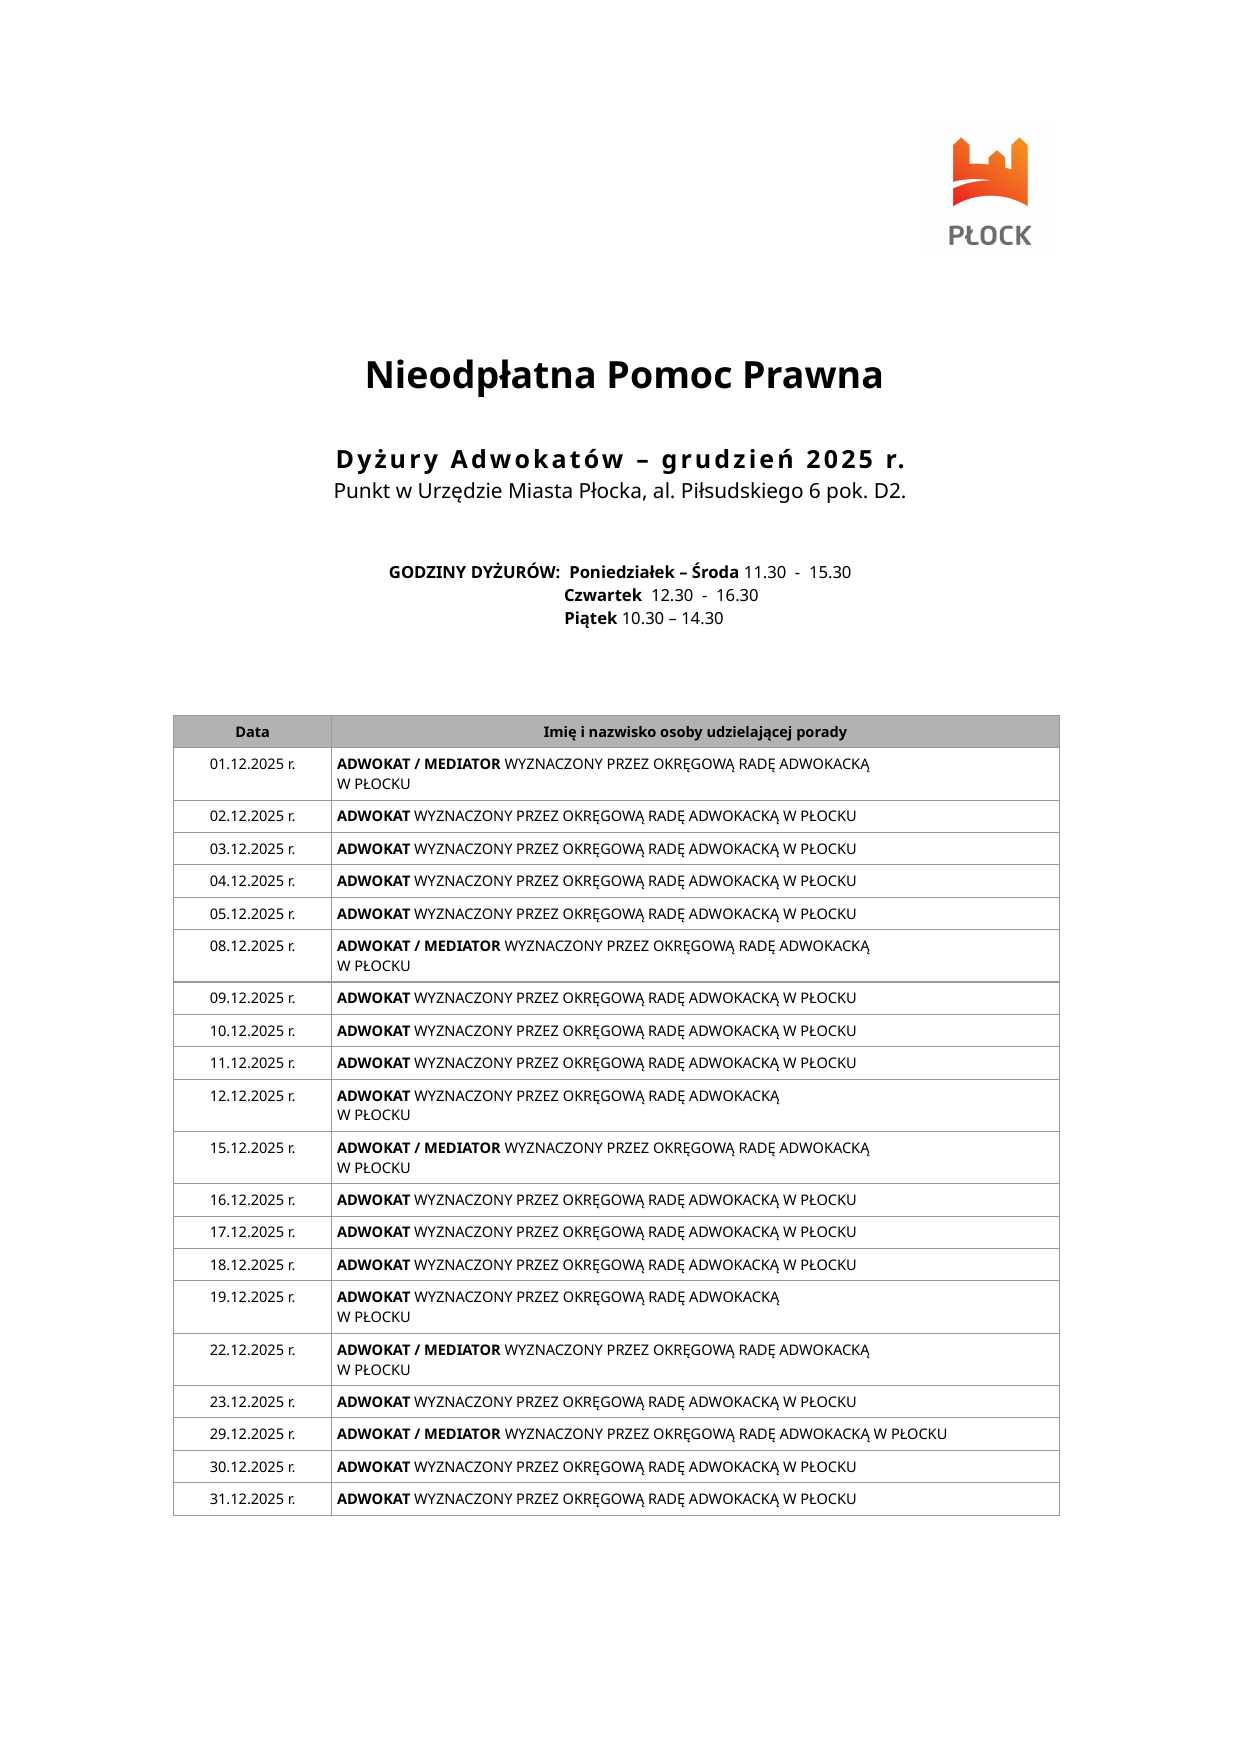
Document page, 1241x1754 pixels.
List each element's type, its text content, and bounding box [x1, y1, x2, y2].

table_cell 19.12.2025 r. [174, 1281, 331, 1333]
table_cell ADWOKAT / MEDIATOR WYZNACZONY PRZEZ OKRĘGOWĄ RADĘ ADWOKACKĄ W PŁOCKU [332, 1132, 1059, 1183]
table_cell 03.12.2025 r. [174, 833, 331, 864]
table_cell ADWOKAT WYZNACZONY PRZEZ OKRĘGOWĄ RADĘ ADWOKACKĄ W PŁOCKU [332, 1047, 1059, 1078]
table_cell ADWOKAT WYZNACZONY PRZEZ OKRĘGOWĄ RADĘ ADWOKACKĄ W PŁOCKU [332, 865, 1059, 897]
table_cell 30.12.2025 r. [174, 1451, 331, 1482]
table_cell ADWOKAT WYZNACZONY PRZEZ OKRĘGOWĄ RADĘ ADWOKACKĄ W PŁOCKU [332, 1080, 1059, 1131]
table_cell ADWOKAT WYZNACZONY PRZEZ OKRĘGOWĄ RADĘ ADWOKACKĄ W PŁOCKU [332, 1386, 1059, 1417]
table_cell ADWOKAT / MEDIATOR WYZNACZONY PRZEZ OKRĘGOWĄ RADĘ ADWOKACKĄ W PŁOCKU [332, 1334, 1059, 1385]
table_cell ADWOKAT WYZNACZONY PRZEZ OKRĘGOWĄ RADĘ ADWOKACKĄ W PŁOCKU [332, 1281, 1059, 1333]
table_cell ADWOKAT / MEDIATOR WYZNACZONY PRZEZ OKRĘGOWĄ RADĘ ADWOKACKĄ W PŁOCKU [332, 1418, 1059, 1450]
table_cell ADWOKAT WYZNACZONY PRZEZ OKRĘGOWĄ RADĘ ADWOKACKĄ W PŁOCKU [332, 1451, 1059, 1482]
table_cell 11.12.2025 r. [174, 1047, 331, 1078]
table_cell 04.12.2025 r. [174, 865, 331, 897]
table_cell 09.12.2025 r. [174, 983, 331, 1014]
table_cell 16.12.2025 r. [174, 1184, 331, 1216]
table_header Data [174, 716, 331, 747]
table_cell ADWOKAT WYZNACZONY PRZEZ OKRĘGOWĄ RADĘ ADWOKACKĄ W PŁOCKU [332, 983, 1059, 1014]
text Czwartek 12.30 - 16.30 [118, 584, 1122, 607]
table_cell 22.12.2025 r. [174, 1334, 331, 1385]
table_cell 08.12.2025 r. [174, 930, 331, 981]
table_cell ADWOKAT WYZNACZONY PRZEZ OKRĘGOWĄ RADĘ ADWOKACKĄ W PŁOCKU [332, 833, 1059, 864]
table_cell ADWOKAT WYZNACZONY PRZEZ OKRĘGOWĄ RADĘ ADWOKACKĄ W PŁOCKU [332, 898, 1059, 929]
text Nieodpłatna Pomoc Prawna [118, 348, 1122, 399]
table_cell 17.12.2025 r. [174, 1217, 331, 1248]
table_cell ADWOKAT / MEDIATOR WYZNACZONY PRZEZ OKRĘGOWĄ RADĘ ADWOKACKĄ W PŁOCKU [332, 748, 1059, 799]
table_cell 23.12.2025 r. [174, 1386, 331, 1417]
table_cell ADWOKAT WYZNACZONY PRZEZ OKRĘGOWĄ RADĘ ADWOKACKĄ W PŁOCKU [332, 1184, 1059, 1216]
text GODZINY DYŻURÓW: Poniedziałek – Środa 11.30 - 15.30 [118, 561, 1122, 584]
text Punkt w Urzędzie Miasta Płocka, al. Piłsudskiego 6 pok. D2. [118, 476, 1122, 504]
text Piątek 10.30 – 14.30 [118, 607, 1122, 629]
table_cell ADWOKAT WYZNACZONY PRZEZ OKRĘGOWĄ RADĘ ADWOKACKĄ W PŁOCKU [332, 1249, 1059, 1280]
table_cell 01.12.2025 r. [174, 748, 331, 799]
picture [920, 122, 1054, 254]
table_cell 12.12.2025 r. [174, 1080, 331, 1131]
table_cell 31.12.2025 r. [174, 1483, 331, 1514]
table_cell 02.12.2025 r. [174, 801, 331, 832]
table_cell ADWOKAT WYZNACZONY PRZEZ OKRĘGOWĄ RADĘ ADWOKACKĄ W PŁOCKU [332, 1483, 1059, 1514]
table_cell 10.12.2025 r. [174, 1015, 331, 1046]
table_header Imię i nazwisko osoby udzielającej porady [332, 716, 1059, 747]
table_cell 18.12.2025 r. [174, 1249, 331, 1280]
table_cell ADWOKAT / MEDIATOR WYZNACZONY PRZEZ OKRĘGOWĄ RADĘ ADWOKACKĄ W PŁOCKU [332, 930, 1059, 981]
table_cell 15.12.2025 r. [174, 1132, 331, 1183]
table_cell 29.12.2025 r. [174, 1418, 331, 1450]
table_cell ADWOKAT WYZNACZONY PRZEZ OKRĘGOWĄ RADĘ ADWOKACKĄ W PŁOCKU [332, 1015, 1059, 1046]
table_cell ADWOKAT WYZNACZONY PRZEZ OKRĘGOWĄ RADĘ ADWOKACKĄ W PŁOCKU [332, 1217, 1059, 1248]
table_cell 05.12.2025 r. [174, 898, 331, 929]
text Dyżury Adwokatów – grudzień 2025 r. [118, 442, 1122, 476]
table_cell ADWOKAT WYZNACZONY PRZEZ OKRĘGOWĄ RADĘ ADWOKACKĄ W PŁOCKU [332, 801, 1059, 832]
